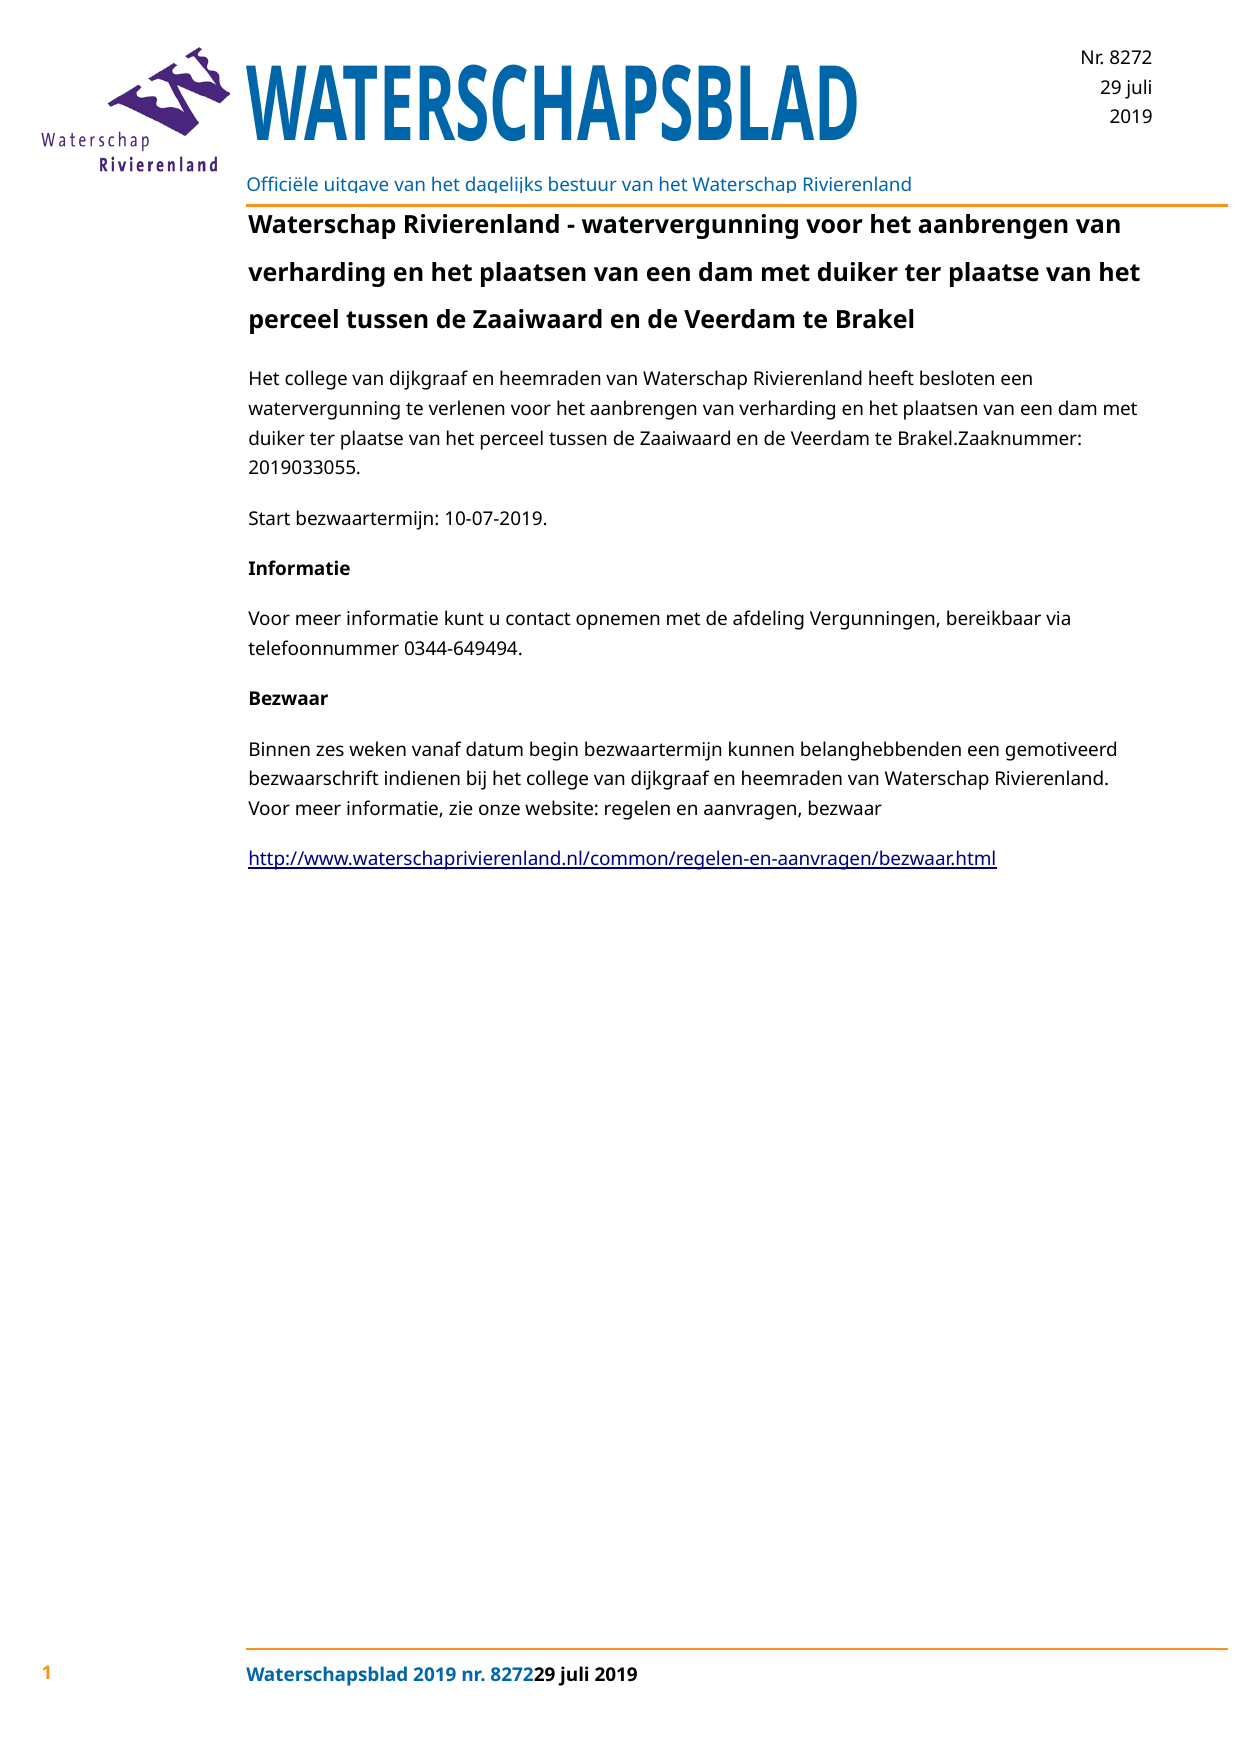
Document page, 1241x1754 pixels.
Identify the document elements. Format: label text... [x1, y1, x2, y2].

text http://www.waterschaprivierenland.nl/common/regelen-en-aanvragen/bezwaar.html [248, 846, 1152, 871]
text Informatie [248, 555, 1152, 581]
text Het college van dijkgraaf en heemraden van Waterschap Rivierenland heeft besloten een watervergunning te verlenen voor het aanbrengen van verharding en het plaatsen van een dam met duiker ter plaatse van het perceel tussen de Zaaiwaard en de Veerdam te Brakel.Zaaknummer: 2019033055. [248, 366, 1152, 480]
text Start bezwaartermijn: 10-07-2019. [248, 505, 1152, 530]
text Binnen zes weken vanaf datum begin bezwaartermijn kunnen belanghebbenden een gemotiveerd bezwaarschrift indienen bij het college van dijkgraaf en heemraden van Waterschap Rivierenland. Voor meer informatie, zie onze website: regelen en aanvragen, bezwaar [248, 736, 1152, 821]
text Voor meer informatie kunt u contact opnemen met de afdeling Vergunningen, bereikbaar via telefoonnummer 0344-649494. [248, 606, 1152, 661]
text Waterschap Rivierenland - watervergunning voor het aanbrengen van verharding en het plaatsen van een dam met duiker ter plaatse van het perceel tussen de Zaaiwaard en de Veerdam te Brakel [248, 207, 1152, 336]
text Bezwaar [248, 686, 1152, 711]
picture [41, 47, 231, 172]
